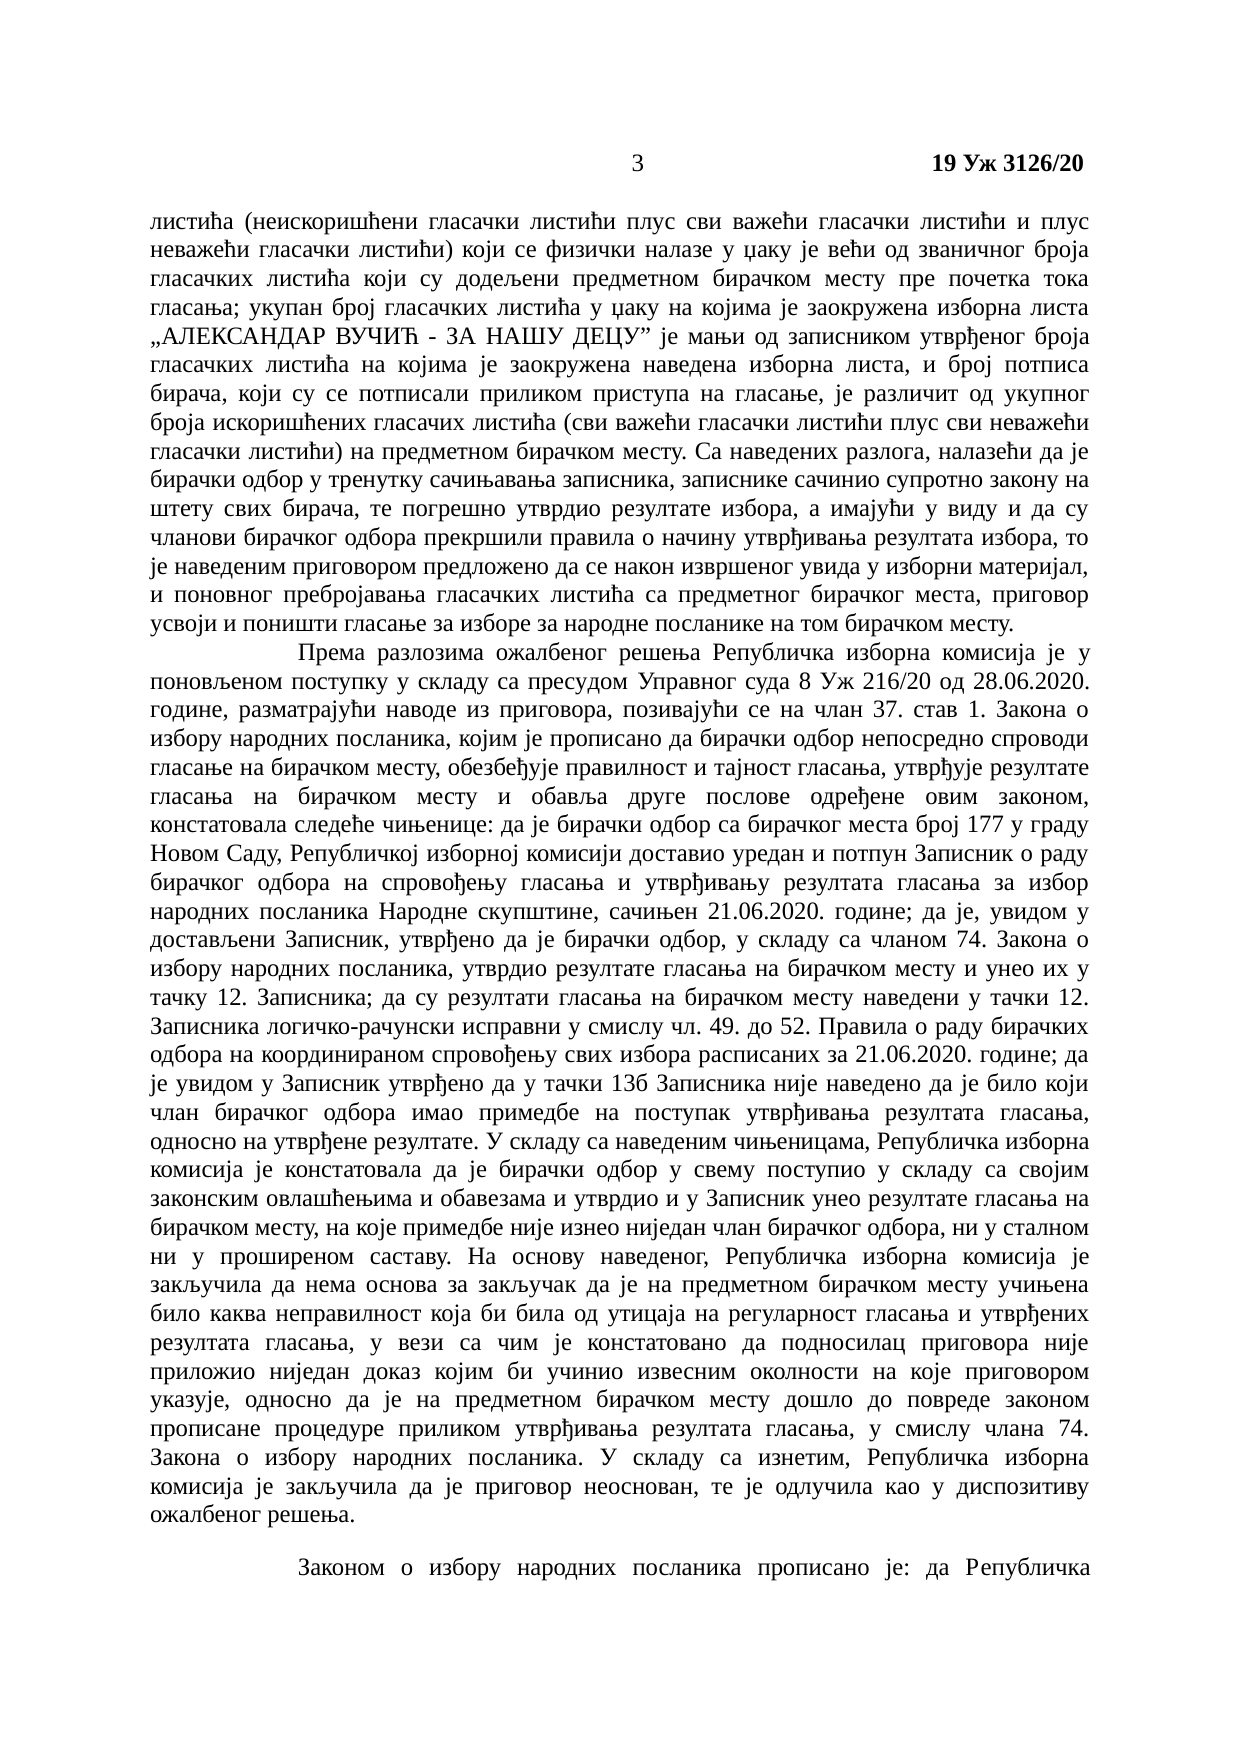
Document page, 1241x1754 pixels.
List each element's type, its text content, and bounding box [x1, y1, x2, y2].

text Законом о избору народних посланика прописано је: да Републичка [150, 1552, 1091, 1581]
text Према разлозима ожалбеног решења Републичка изборна комисија је у поновљеном поступку у складу са пресудом Управног суда 8 Уж 216/20 од 28.06.2020. године, разматрајући наводе из приговора, позивајући се на члан 37. став 1. Закона о избору народних посланика, којим је прописано да бирачки одбор непосредно спроводи гласање на бирачком месту, обезбеђује правилност и тајност гласања, утврђује резултате гласања на бирачком месту и обавља друге послове одређене овим законом, констатовала следеће чињенице: да је бирачки одбор са бирачког места број 177 у граду Новом Саду, Републичкој изборној комисији доставио уредан и потпун Записник о раду бирачког одбора на спровођењу гласања и утврђивању резултата гласања за избор народних посланика Народне скупштине, сачињен 21.06.2020. године; да је, увидом у достављени Записник, утврђено да је бирачки одбор, у складу са чланом 74. Закона о избору народних посланика, утврдио резултате гласања на бирачком месту и унео их у тачку 12. Записника; да су резултати гласања на бирачком месту наведени у тачки 12. Записника логичко-рачунски исправни у смислу чл. 49. до 52. Правила о раду бирачких одбора на координираном спровођењу свих избора расписаних за 21.06.2020. године; да је увидом у Записник утврђено да у тачки 13б Записника није наведено да је било који члан бирачког одбора имао примедбе на поступак утврђивања резултата гласања, односно на утврђене резултате. У складу са наведеним чињеницама, Републичка изборна комисија је констатовала да је бирачки одбор у свему поступио у складу са својим законским овлашћењима и обавезама и утврдио и у Записник унео резултате гласања на бирачком месту, на које примедбе није изнео ниједан члан бирачког одбора, ни у сталном ни у проширеном саставу. На основу наведеног, Републичка изборна комисија је закључила да нема основа за закључак да је на предметном бирачком месту учињена било каква неправилност која би била од утицаја на регуларност гласања и утврђених резултата гласања, у вези са чим је констатовано да подносилац приговора није приложио ниједан доказ којим би учинио извесним околности на које приговором указује, односно да је на предметном бирачком месту дошло до повреде законом прописане процедуре приликом утврђивања резултата гласања, у смислу члана 74. Закона о избору народних посланика. У складу са изнетим, Републичка изборна комисија је закључила да је приговор неоснован, те је одлучила као у диспозитиву ожалбеног решења. [150, 637, 1091, 1528]
text листића (неискоришћени гласачки листићи плус сви важећи гласачки листићи и плус неважећи гласачки листићи) који се физички налазе у џаку је већи од званичног броја гласачких листића који су додељени предметном бирачком месту пре почетка тока гласања; укупан број гласачких листића у џаку на којима је заокружена изборна листа „АЛЕКСАНДАР ВУЧИЋ - ЗА НАШУ ДЕЦУ” је мањи од записником утврђеног броја гласачких листића на којима је заокружена наведена изборна листа, и број потписа бирача, који су се потписали приликом приступа на гласање, је различит од укупног броја искоришћених гласачих листића (сви важећи гласачки листићи плус сви неважећи гласачки листићи) на предметном бирачком месту. Са наведених разлога, налазећи да је бирачки одбор у тренутку сачињавања записника, записнике сачинио супротно закону на штету свих бирача, те погрешно утврдио резултате избора, а имајући у виду и да су чланови бирачког одбора прекршили правила о начину утврђивања резултата избора, то је наведеним приговором предложено да се након извршеног увида у изборни материјал, и поновног пребројавања гласачких листића са предметног бирачког места, приговор усвоји и поништи гласање за изборе за народне посланике на том бирачком месту. [150, 206, 1091, 637]
